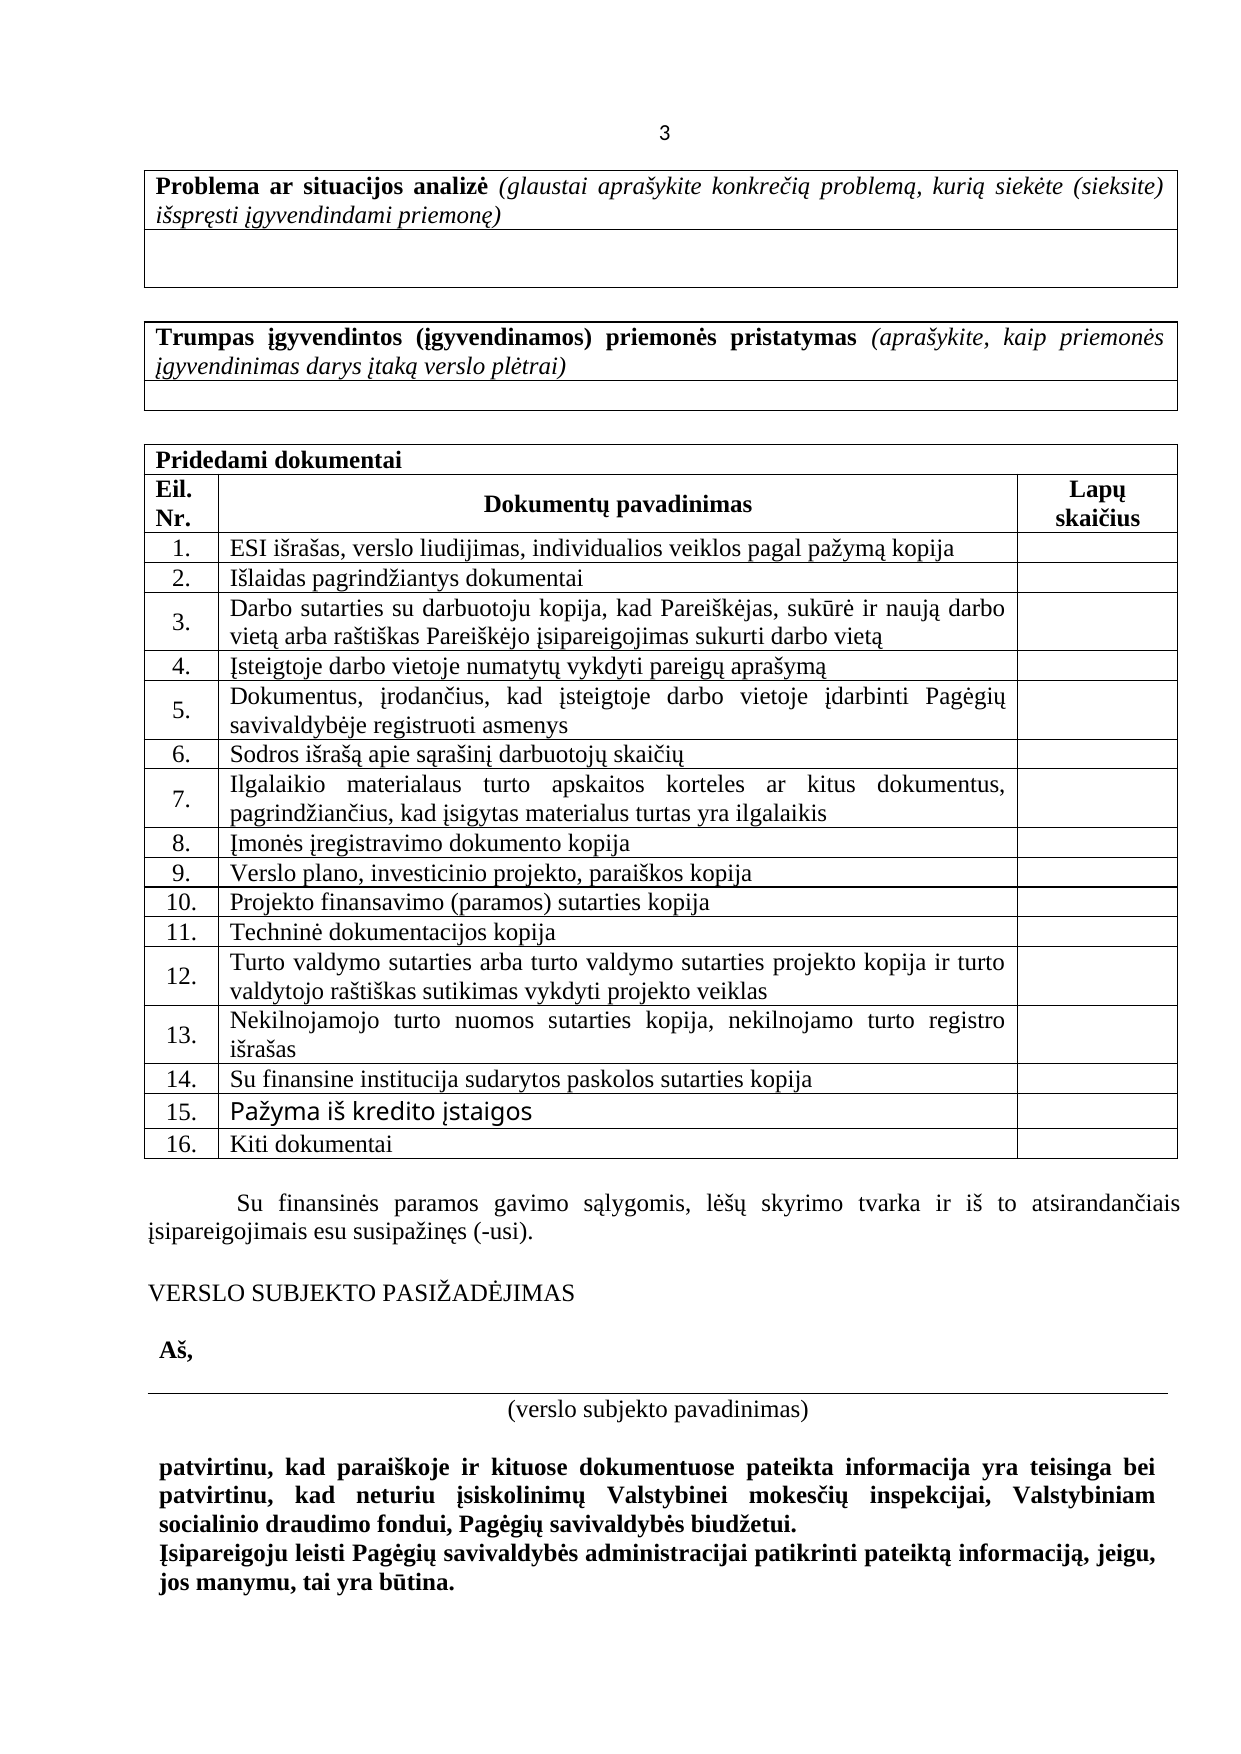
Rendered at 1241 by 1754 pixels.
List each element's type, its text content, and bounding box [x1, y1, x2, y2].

table_cell [1018, 1006, 1177, 1063]
table_cell 12. [145, 947, 218, 1004]
text VERSLO SUBJEKTO PASIŽADĖJIMAS [148, 1278, 1181, 1307]
table_cell Darbo sutarties su darbuotoju kopija, kad Pareiškėjas, sukūrė ir naują darbo vietą arba raštiškas Pareiškėjo įsipareigojimas sukurti darbo vietą [219, 593, 1017, 650]
table_cell 7. [145, 769, 218, 827]
table_cell Techninė dokumentacijos kopija [219, 917, 1017, 946]
table_cell 8. [145, 828, 218, 857]
table_cell 15. [145, 1094, 218, 1128]
table_cell [1018, 533, 1177, 562]
table_cell [148, 1364, 1168, 1393]
table_cell Pažyma iš kredito įstaigos [219, 1094, 1017, 1128]
table_cell Projekto finansavimo (paramos) sutarties kopija [219, 888, 1017, 916]
table_cell [1018, 917, 1177, 946]
table_cell Verslo plano, investicinio projekto, paraiškos kopija [219, 858, 1017, 886]
table_cell Turto valdymo sutarties arba turto valdymo sutarties projekto kopija ir turto valdytojo raštiškas sutikimas vykdyti projekto veiklas [219, 947, 1017, 1004]
table_cell 1. [145, 533, 218, 562]
table_cell [1018, 740, 1177, 768]
table_header Trumpas įgyvendintos (įgyvendinamos) priemonės pristatymas (aprašykite, kaip priemonės įgyvendinimas darys įtaką verslo plėtrai) [145, 323, 1177, 380]
table_cell Dokumentus, įrodančius, kad įsteigtoje darbo vietoje įdarbinti Pagėgių savivaldybėje registruoti asmenys [219, 681, 1017, 738]
table_cell Eil. Nr. [145, 475, 218, 532]
table_cell 13. [145, 1006, 218, 1063]
table_cell Ilgalaikio materialaus turto apskaitos korteles ar kitus dokumentus, pagrindžiančius, kad įsigytas materialus turtas yra ilgalaikis [219, 769, 1017, 827]
table_cell [1018, 1064, 1177, 1093]
table_cell 4. [145, 651, 218, 680]
table_cell [145, 230, 1177, 287]
table_cell [1018, 947, 1177, 1004]
table_cell 5. [145, 681, 218, 738]
table_cell [1018, 888, 1177, 916]
table_cell ESI išrašas, verslo liudijimas, individualios veiklos pagal pažymą kopija [219, 533, 1017, 562]
table_header Aš, [148, 1336, 1168, 1364]
table_cell [1018, 593, 1177, 650]
table_cell 2. [145, 563, 218, 592]
table_cell Išlaidas pagrindžiantys dokumentai [219, 563, 1017, 592]
table_cell [1018, 651, 1177, 680]
table_cell Įsteigtoje darbo vietoje numatytų vykdyti pareigų aprašymą [219, 651, 1017, 680]
table_header Problema ar situacijos analizė (glaustai aprašykite konkrečią problemą, kurią siekėte (sieksite) išspręsti įgyvendindami priemonę) [145, 171, 1177, 229]
table_cell Kiti dokumentai [219, 1129, 1017, 1158]
table_cell [145, 381, 1177, 410]
table_cell patvirtinu, kad paraiškoje ir kituose dokumentuose pateikta informacija yra teisinga bei patvirtinu, kad neturiu įsiskolinimų Valstybinei mokesčių inspekcijai, Valstybiniam socialinio draudimo fondui, Pagėgių savivaldybės biudžetui. Įsipareigoju leisti Pagėgių savivaldybės administracijai patikrinti pateiktą informaciją, jeigu, jos manymu, tai yra būtina. [148, 1423, 1168, 1595]
table_cell 10. [145, 888, 218, 916]
table_cell Dokumentų pavadinimas [219, 475, 1017, 532]
table_cell [1018, 769, 1177, 827]
table_cell [1018, 828, 1177, 857]
table_cell (verslo subjekto pavadinimas) [148, 1394, 1168, 1423]
table_header Pridedami dokumentai [145, 445, 1177, 473]
table_cell Sodros išrašą apie sąrašinį darbuotojų skaičių [219, 740, 1017, 768]
table_cell 3. [145, 593, 218, 650]
table_cell [1018, 1094, 1177, 1128]
table_cell [1018, 858, 1177, 886]
table_cell 14. [145, 1064, 218, 1093]
table_cell 6. [145, 740, 218, 768]
table_cell [1018, 681, 1177, 738]
text Su finansinės paramos gavimo sąlygomis, lėšų skyrimo tvarka ir iš to atsirandančiais įsipareigojimais esu susipažinęs (-usi). [148, 1188, 1181, 1245]
table_cell Nekilnojamojo turto nuomos sutarties kopija, nekilnojamo turto registro išrašas [219, 1006, 1017, 1063]
table_cell Įmonės įregistravimo dokumento kopija [219, 828, 1017, 857]
table_cell [1018, 1129, 1177, 1158]
table_cell 9. [145, 858, 218, 886]
table_cell 11. [145, 917, 218, 946]
table_cell 16. [145, 1129, 218, 1158]
table_cell [1018, 563, 1177, 592]
table_cell Lapų skaičius [1018, 475, 1177, 532]
table_cell Su finansine institucija sudarytos paskolos sutarties kopija [219, 1064, 1017, 1093]
